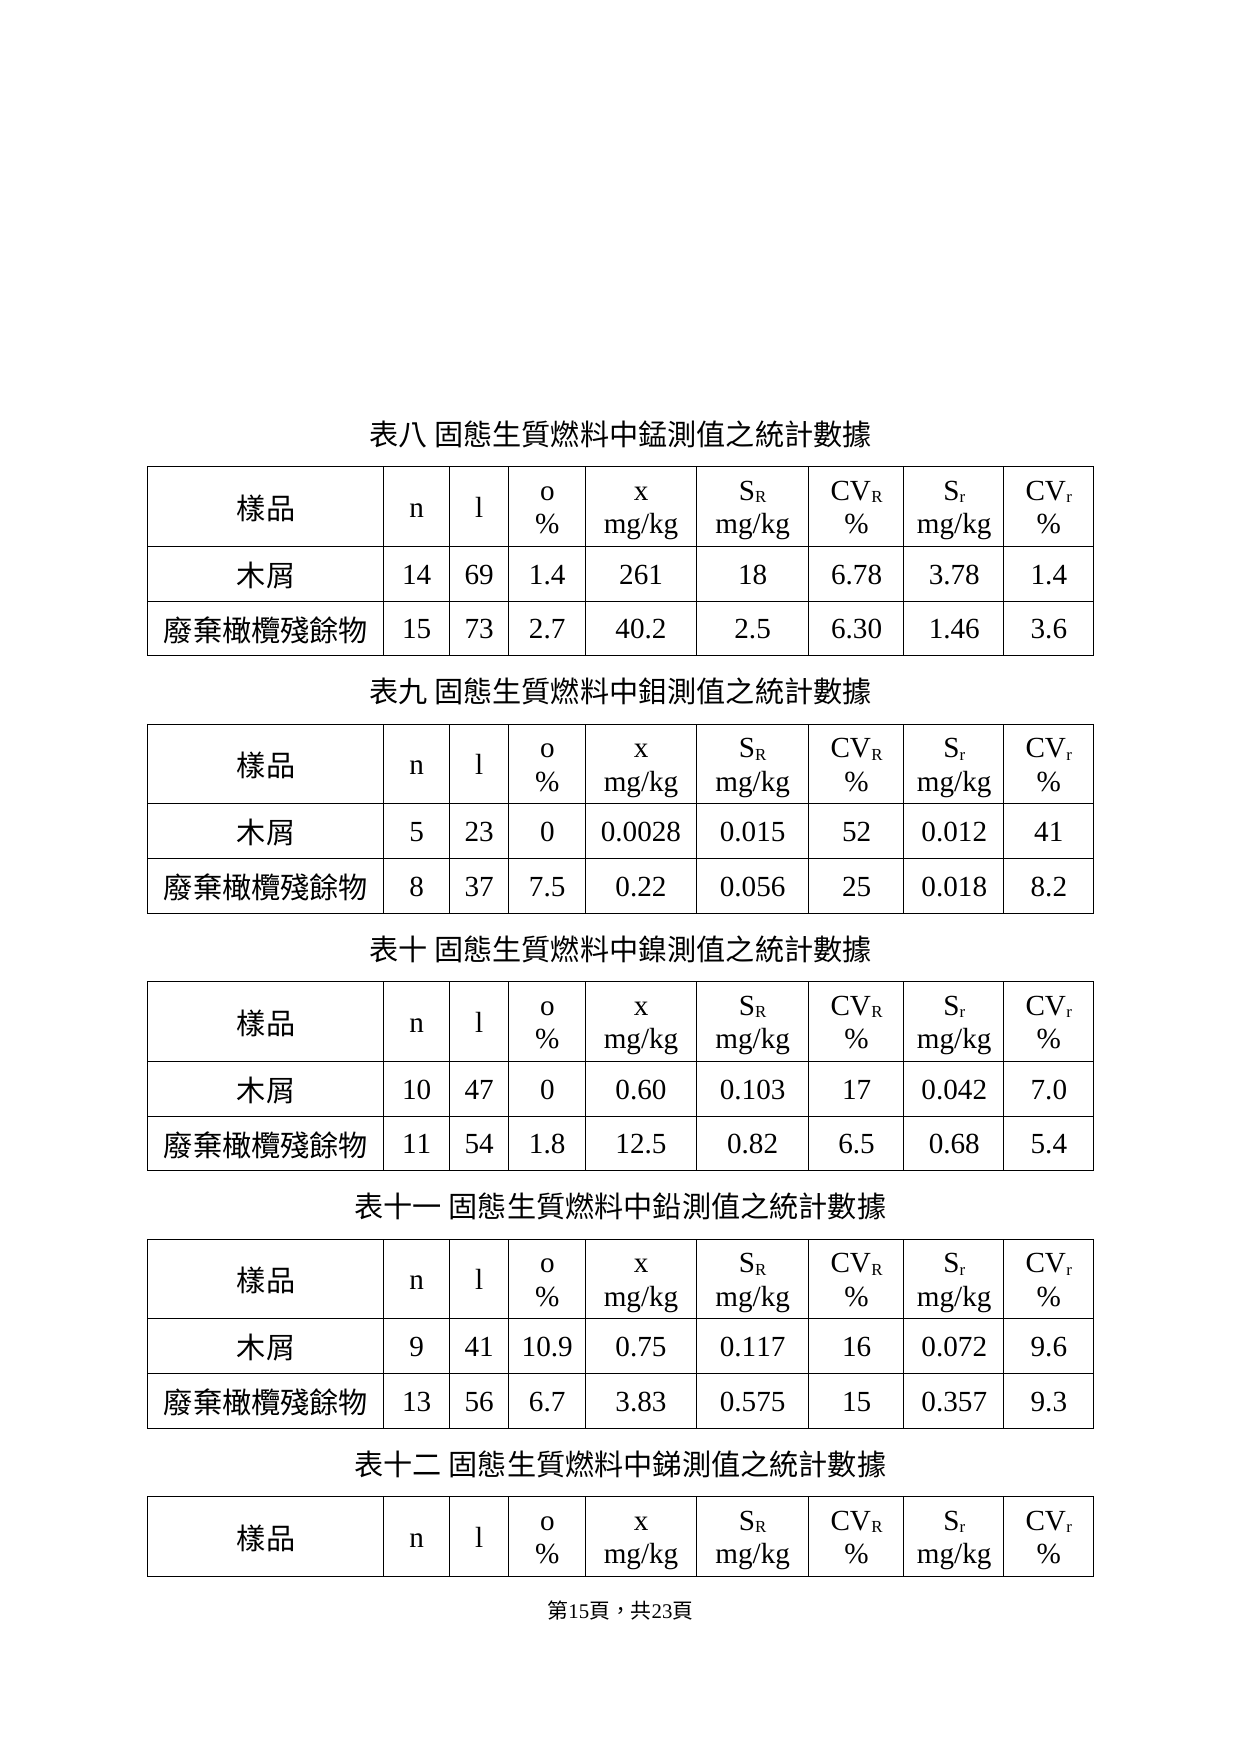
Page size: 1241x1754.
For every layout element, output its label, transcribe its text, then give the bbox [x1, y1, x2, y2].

table_cell 0.22 [586, 859, 696, 913]
table_cell 18 [697, 547, 808, 601]
table_cell 0.072 [904, 1319, 1003, 1373]
table_header 樣品 [148, 1240, 383, 1318]
table_cell 0.042 [904, 1062, 1003, 1116]
table_cell 1.4 [1004, 547, 1093, 601]
table_header n [384, 1497, 449, 1576]
table_header SR mg/kg [697, 467, 808, 546]
text 表十二 固態生質燃料中銻測值之統計數據 [148, 1441, 1092, 1484]
table_cell 41 [450, 1319, 508, 1373]
table_header o % [509, 467, 585, 546]
table_header l [450, 1497, 508, 1576]
text 表九 固態生質燃料中鉬測值之統計數據 [148, 669, 1092, 711]
table_header o % [509, 982, 585, 1061]
table_cell 52 [809, 804, 903, 858]
table_cell 56 [450, 1374, 508, 1428]
table_cell 廢棄橄欖殘餘物 [148, 859, 383, 913]
table_header CVR % [809, 1240, 903, 1318]
table_cell 12.5 [586, 1117, 696, 1170]
table_cell 0.75 [586, 1319, 696, 1373]
table_header l [450, 467, 508, 546]
table_cell 41 [1004, 804, 1093, 858]
table_cell 10 [384, 1062, 449, 1116]
table_cell 17 [809, 1062, 903, 1116]
table_header CVr % [1004, 1497, 1093, 1576]
table_cell 6.78 [809, 547, 903, 601]
table_header x mg/kg [586, 725, 696, 803]
table_header 樣品 [148, 725, 383, 803]
table_header x mg/kg [586, 1240, 696, 1318]
table_cell 廢棄橄欖殘餘物 [148, 1117, 383, 1170]
table_cell 木屑 [148, 1062, 383, 1116]
table_cell 37 [450, 859, 508, 913]
table_header SR mg/kg [697, 982, 808, 1061]
table_cell 木屑 [148, 547, 383, 601]
table_cell 8.2 [1004, 859, 1093, 913]
table_cell 0.018 [904, 859, 1003, 913]
table_cell 13 [384, 1374, 449, 1428]
table_cell 0.012 [904, 804, 1003, 858]
table_cell 5.4 [1004, 1117, 1093, 1170]
table_cell 9 [384, 1319, 449, 1373]
table_cell 23 [450, 804, 508, 858]
table_header CVR % [809, 467, 903, 546]
table_cell 10.9 [509, 1319, 585, 1373]
table_cell 2.7 [509, 602, 585, 655]
table_header x mg/kg [586, 467, 696, 546]
table_header CVr % [1004, 982, 1093, 1061]
table_header SR mg/kg [697, 1497, 808, 1576]
table_cell 0 [509, 1062, 585, 1116]
table_cell 15 [809, 1374, 903, 1428]
table_cell 16 [809, 1319, 903, 1373]
table_cell 3.83 [586, 1374, 696, 1428]
table_cell 69 [450, 547, 508, 601]
table_cell 15 [384, 602, 449, 655]
table_cell 47 [450, 1062, 508, 1116]
table_cell 9.3 [1004, 1374, 1093, 1428]
table_header CVR % [809, 1497, 903, 1576]
table_cell 1.4 [509, 547, 585, 601]
table_header CVR % [809, 725, 903, 803]
table_header n [384, 1240, 449, 1318]
table_cell 73 [450, 602, 508, 655]
table_cell 9.6 [1004, 1319, 1093, 1373]
table_header n [384, 725, 449, 803]
table_header 樣品 [148, 1497, 383, 1576]
table_cell 0.82 [697, 1117, 808, 1170]
table_header 樣品 [148, 467, 383, 546]
table_header x mg/kg [586, 1497, 696, 1576]
table_cell 0.103 [697, 1062, 808, 1116]
text 表十一 固態生質燃料中鉛測值之統計數據 [148, 1184, 1092, 1226]
table_header SR mg/kg [697, 725, 808, 803]
table_cell 木屑 [148, 1319, 383, 1373]
table_header o % [509, 1497, 585, 1576]
table_cell 0.0028 [586, 804, 696, 858]
table_header Sr mg/kg [904, 725, 1003, 803]
table_header CVr % [1004, 1240, 1093, 1318]
table_cell 0.575 [697, 1374, 808, 1428]
table_cell 5 [384, 804, 449, 858]
table_cell 0.117 [697, 1319, 808, 1373]
table_header n [384, 467, 449, 546]
table_cell 25 [809, 859, 903, 913]
table_cell 0 [509, 804, 585, 858]
table_cell 3.6 [1004, 602, 1093, 655]
table_cell 0.60 [586, 1062, 696, 1116]
table_cell 8 [384, 859, 449, 913]
table_header Sr mg/kg [904, 1497, 1003, 1576]
table_cell 11 [384, 1117, 449, 1170]
table_header CVR % [809, 982, 903, 1061]
table_cell 廢棄橄欖殘餘物 [148, 602, 383, 655]
table_header CVr % [1004, 467, 1093, 546]
table_header l [450, 982, 508, 1061]
table_header Sr mg/kg [904, 467, 1003, 546]
table_cell 261 [586, 547, 696, 601]
table_cell 14 [384, 547, 449, 601]
table_cell 2.5 [697, 602, 808, 655]
table_cell 1.46 [904, 602, 1003, 655]
table_header n [384, 982, 449, 1061]
table_cell 0.056 [697, 859, 808, 913]
table_header Sr mg/kg [904, 982, 1003, 1061]
table_header SR mg/kg [697, 1240, 808, 1318]
table_cell 木屑 [148, 804, 383, 858]
table_cell 7.5 [509, 859, 585, 913]
table_header o % [509, 1240, 585, 1318]
table_header l [450, 725, 508, 803]
table_cell 6.30 [809, 602, 903, 655]
table_header o % [509, 725, 585, 803]
table_cell 40.2 [586, 602, 696, 655]
table_cell 0.015 [697, 804, 808, 858]
table_header Sr mg/kg [904, 1240, 1003, 1318]
table_header CVr % [1004, 725, 1093, 803]
table_cell 1.8 [509, 1117, 585, 1170]
table_header 樣品 [148, 982, 383, 1061]
text 表八 固態生質燃料中錳測值之統計數據 [148, 411, 1092, 454]
table_cell 廢棄橄欖殘餘物 [148, 1374, 383, 1428]
text 表十 固態生質燃料中鎳測值之統計數據 [148, 926, 1092, 969]
table_cell 7.0 [1004, 1062, 1093, 1116]
table_cell 6.5 [809, 1117, 903, 1170]
table_header x mg/kg [586, 982, 696, 1061]
table_cell 6.7 [509, 1374, 585, 1428]
table_cell 54 [450, 1117, 508, 1170]
table_header l [450, 1240, 508, 1318]
table_cell 3.78 [904, 547, 1003, 601]
table_cell 0.68 [904, 1117, 1003, 1170]
table_cell 0.357 [904, 1374, 1003, 1428]
